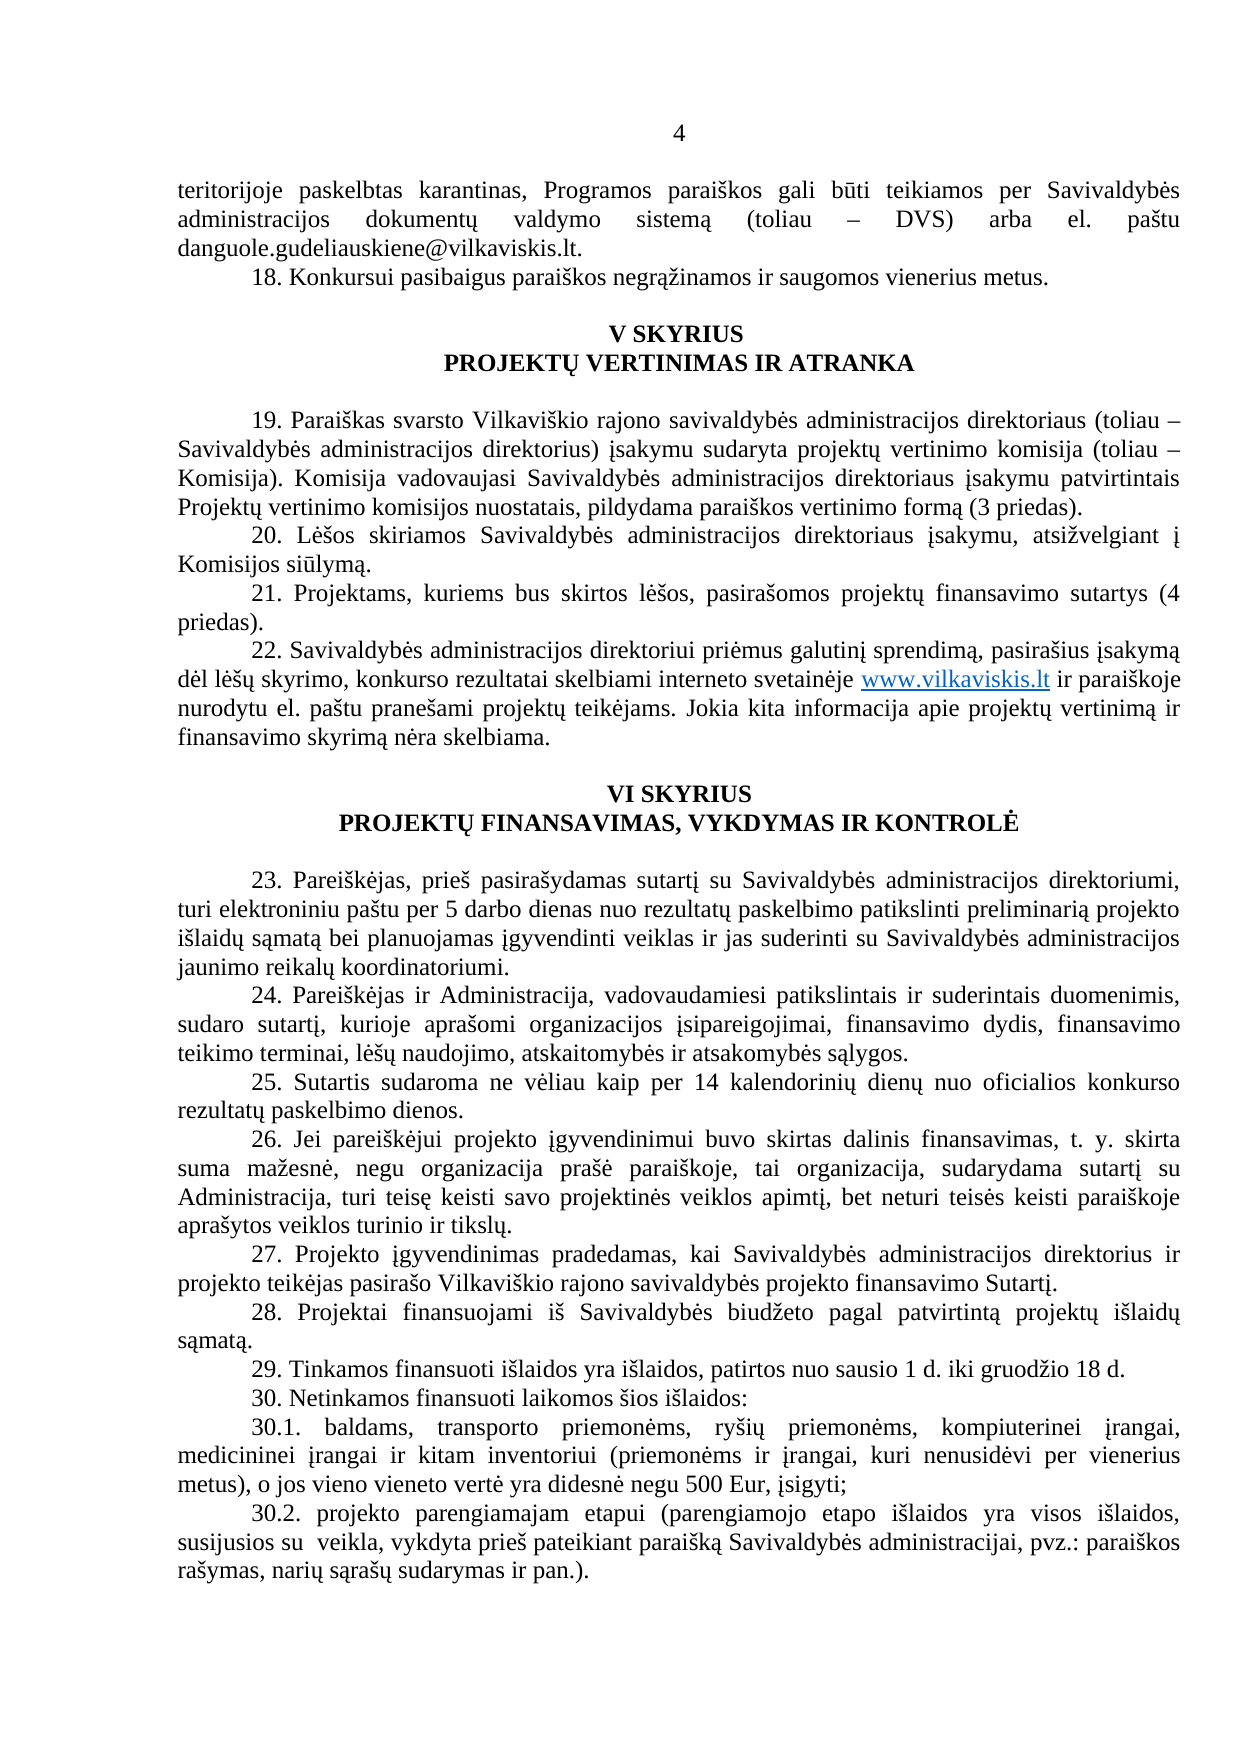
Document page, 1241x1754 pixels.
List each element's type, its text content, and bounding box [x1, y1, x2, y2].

text 19. Paraiškas svarsto Vilkaviškio rajono savivaldybės administracijos direktoriaus (toliau – Savivaldybės administracijos direktorius) įsakymu sudaryta projektų vertinimo komisija (toliau – Komisija). Komisija vadovaujasi Savivaldybės administracijos direktoriaus įsakymu patvirtintais Projektų vertinimo komisijos nuostatais, pildydama paraiškos vertinimo formą (3 priedas). [177, 406, 1181, 521]
text 23. Pareiškėjas, prieš pasirašydamas sutartį su Savivaldybės administracijos direktoriumi, turi elektroniniu paštu per 5 darbo dienas nuo rezultatų paskelbimo patikslinti preliminarią projekto išlaidų sąmatą bei planuojamas įgyvendinti veiklas ir jas suderinti su Savivaldybės administracijos jaunimo reikalų koordinatoriumi. [177, 866, 1181, 981]
text 18. Konkursui pasibaigus paraiškos negrąžinamos ir saugomos vienerius metus. [177, 262, 1181, 291]
text 25. Sutartis sudaroma ne vėliau kaip per 14 kalendorinių dienų nuo oficialios konkurso rezultatų paskelbimo dienos. [177, 1067, 1181, 1124]
text teritorijoje paskelbtas karantinas, Programos paraiškos gali būti teikiamos per Savivaldybės administracijos dokumentų valdymo sistemą (toliau – DVS) arba el. paštu danguole.gudeliauskiene@vilkaviskis.lt. [177, 176, 1181, 262]
text V SKYRIUS [177, 319, 1181, 348]
text PROJEKTŲ FINANSAVIMAS, VYKDYMAS IR KONTROLĖ [177, 808, 1181, 837]
text 21. Projektams, kuriems bus skirtos lėšos, pasirašomos projektų finansavimo sutartys (4 priedas). [177, 578, 1181, 636]
text 29. Tinkamos finansuoti išlaidos yra išlaidos, patirtos nuo sausio 1 d. iki gruodžio 18 d. [177, 1354, 1181, 1383]
text 22. Savivaldybės administracijos direktoriui priėmus galutinį sprendimą, pasirašius įsakymą dėl lėšų skyrimo, konkurso rezultatai skelbiami interneto svetainėje www.vilkaviskis.lt ir paraiškoje nurodytu el. paštu pranešami projektų teikėjams. Jokia kita informacija apie projektų vertinimą ir finansavimo skyrimą nėra skelbiama. [177, 636, 1181, 751]
text 30.2. projekto parengiamajam etapui (parengiamojo etapo išlaidos yra visos išlaidos, susijusios su veikla, vykdyta prieš pateikiant paraišką Savivaldybės administracijai, pvz.: paraiškos rašymas, narių sąrašų sudarymas ir pan.). [177, 1498, 1181, 1584]
text 24. Pareiškėjas ir Administracija, vadovaudamiesi patikslintais ir suderintais duomenimis, sudaro sutartį, kurioje aprašomi organizacijos įsipareigojimai, finansavimo dydis, finansavimo teikimo terminai, lėšų naudojimo, atskaitomybės ir atsakomybės sąlygos. [177, 981, 1181, 1067]
text 20. Lėšos skiriamos Savivaldybės administracijos direktoriaus įsakymu, atsižvelgiant į Komisijos siūlymą. [177, 521, 1181, 578]
text 26. Jei pareiškėjui projekto įgyvendinimui buvo skirtas dalinis finansavimas, t. y. skirta suma mažesnė, negu organizacija prašė paraiškoje, tai organizacija, sudarydama sutartį su Administracija, turi teisę keisti savo projektinės veiklos apimtį, bet neturi teisės keisti paraiškoje aprašytos veiklos turinio ir tikslų. [177, 1124, 1181, 1239]
text PROJEKTŲ VERTINIMAS IR ATRANKA [177, 348, 1181, 377]
text 28. Projektai finansuojami iš Savivaldybės biudžeto pagal patvirtintą projektų išlaidų sąmatą. [177, 1297, 1181, 1354]
text 30.1. baldams, transporto priemonėms, ryšių priemonėms, kompiuterinei įrangai, medicininei įrangai ir kitam inventoriui (priemonėms ir įrangai, kuri nenusidėvi per vienerius metus), o jos vieno vieneto vertė yra didesnė negu 500 Eur, įsigyti; [177, 1412, 1181, 1498]
text 30. Netinkamos finansuoti laikomos šios išlaidos: [177, 1383, 1181, 1412]
text VI SKYRIUS [177, 779, 1181, 808]
text 27. Projekto įgyvendinimas pradedamas, kai Savivaldybės administracijos direktorius ir projekto teikėjas pasirašo Vilkaviškio rajono savivaldybės projekto finansavimo Sutartį. [177, 1239, 1181, 1297]
